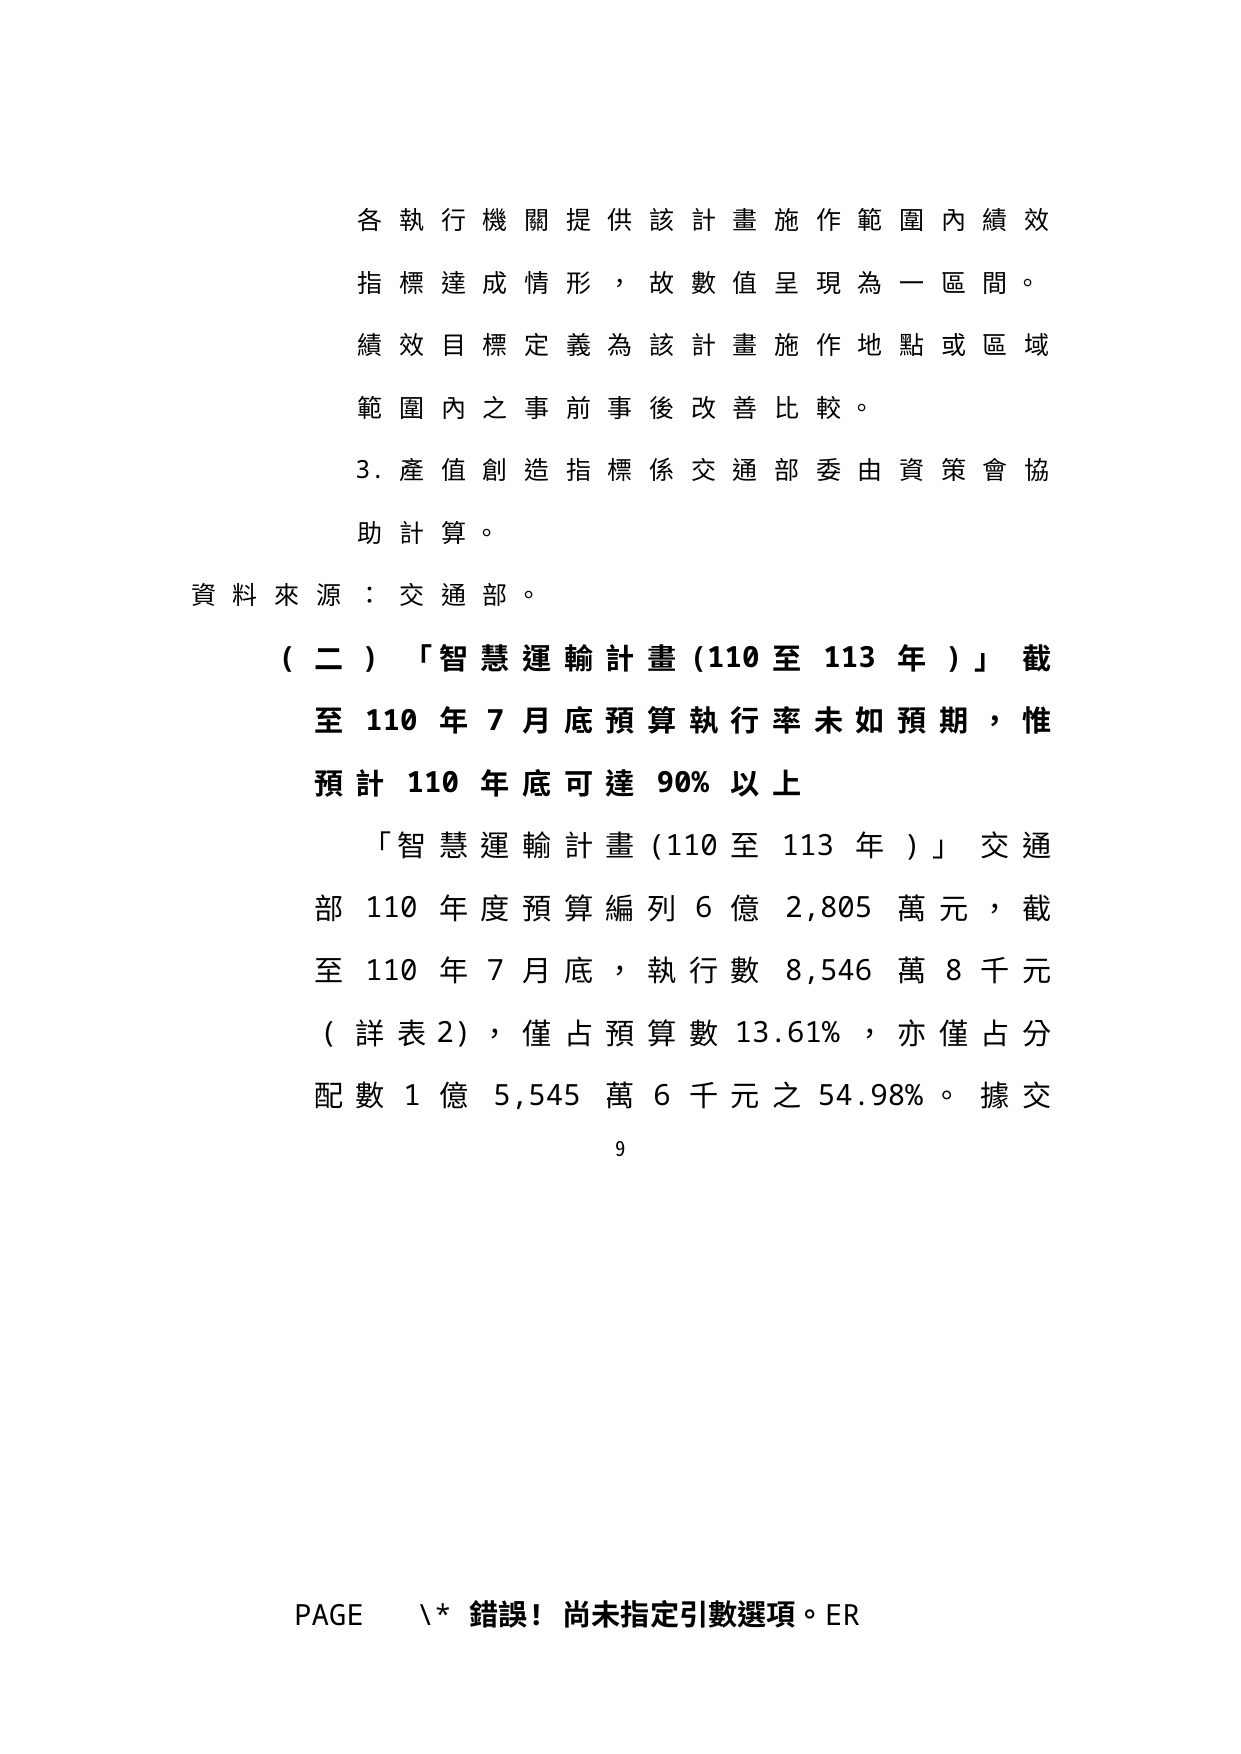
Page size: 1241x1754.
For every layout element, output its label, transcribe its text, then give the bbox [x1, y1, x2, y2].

text 「智慧運輸計畫(110至113年)」交通部110年度預算編列6億2,805萬元，截至110年7月底，執行數8,546萬8千元(詳表2)，僅占預算數13.61%，亦僅占分配數1億5,545萬6千元之54.98%。據交通部說明，110年度委辦費預算1.62億元，多數計畫業於以前年度啟動並採跨年期方式辦理，目前依約執行中，餘部分計畫招標採購作業進度延遲；另補助地方政府預算3.82億元已全數核定完畢，因具有分期撥付之特性，致預算執行率較低，惟預計110年底整體計畫預算執行率可達90%以上。 [271, 802, 1058, 1115]
text 各執行機關提供該計畫施作範圍內績效指標達成情形，故數值呈現為一區間。績效目標定義為該計畫施作地點或區域範圍內之事前事後改善比較。 [308, 177, 1058, 427]
text 3.產值創造指標係交通部委由資策會協助計算。 [308, 427, 1058, 552]
text (二)「智慧運輸計畫(110至113年)」截至110年7月底預算執行率未如預期，惟預計110年底可達90%以上 [242, 615, 1058, 802]
text 資料來源：交通部。 [183, 552, 1058, 615]
